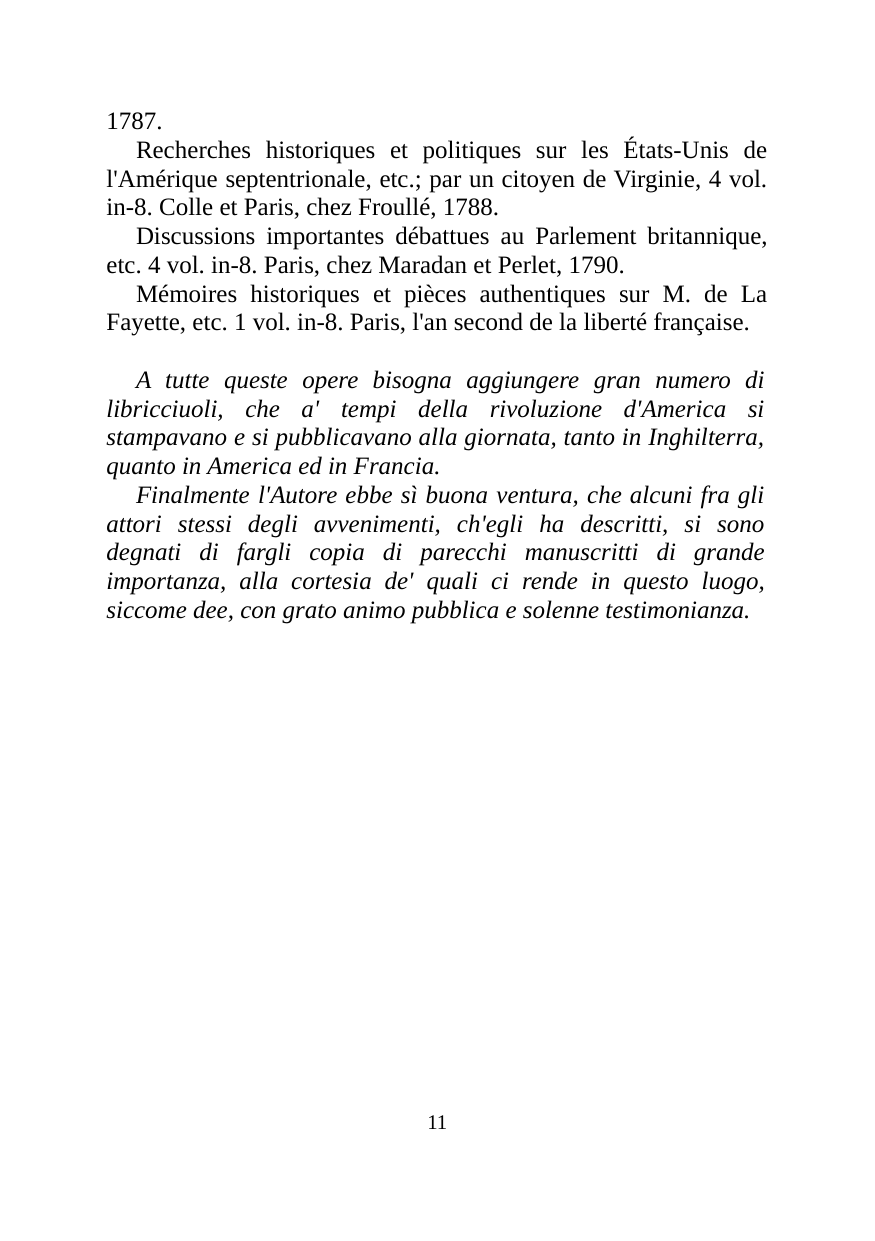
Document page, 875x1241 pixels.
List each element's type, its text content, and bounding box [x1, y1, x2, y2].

text 1787. [106, 106, 768, 135]
text Finalmente l'Autore ebbe sì buona ventura, che alcuni fra gli attori stessi degli avvenimenti, ch'egli ha descritti, si sono degnati di fargli copia di parecchi manuscritti di grande importanza, alla cortesia de' quali ci rende in questo luogo, siccome dee, con grato animo pubblica e solenne testimonianza. [106, 480, 768, 624]
text Mémoires historiques et pièces authentiques sur M. de La Fayette, etc. 1 vol. in-8. Paris, l'an second de la liberté française. [106, 279, 768, 336]
text Recherches historiques et politiques sur les États-Unis de l'Amérique septentrionale, etc.; par un citoyen de Virginie, 4 vol. in-8. Colle et Paris, chez Froullé, 1788. [106, 135, 768, 221]
text Discussions importantes débattues au Parlement britannique, etc. 4 vol. in-8. Paris, chez Maradan et Perlet, 1790. [106, 221, 768, 279]
text A tutte queste opere bisogna aggiungere gran numero di libricciuoli, che a' tempi della rivoluzione d'America si stampavano e si pubblicavano alla giornata, tanto in Inghilterra, quanto in America ed in Francia. [106, 365, 768, 480]
